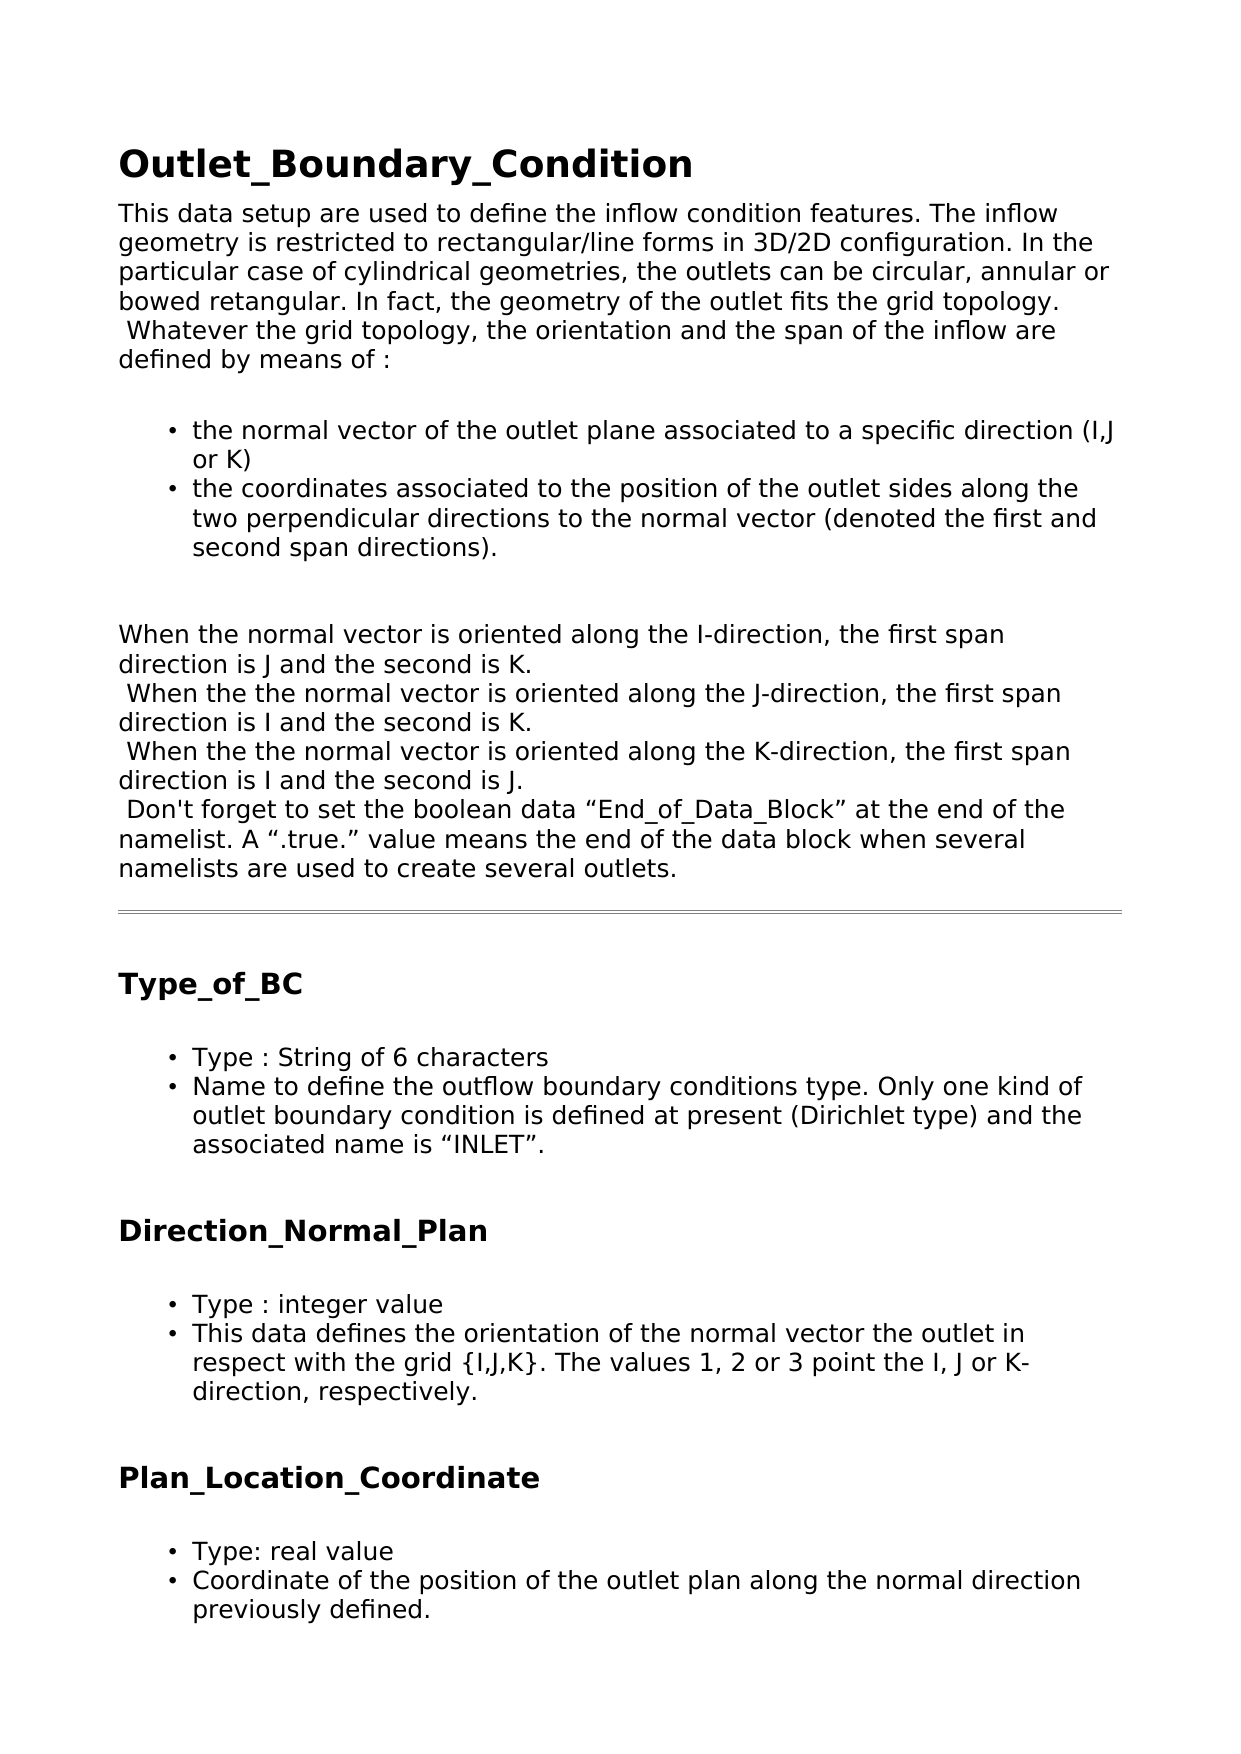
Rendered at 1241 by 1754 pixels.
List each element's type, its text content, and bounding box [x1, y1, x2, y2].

subtitle Outlet_Boundary_Condition [118, 143, 1122, 187]
list Type : integer value [177, 1290, 1122, 1319]
text When the normal vector is oriented along the I-direction, the first span direction is J and the second is K. When the the normal vector is oriented along the J-direction, the first span direction is I and the second is K. When the the normal vector is oriented along the K-direction, the first span direction is I and the second is J. Don't forget to set the boolean data “End_of_Data_Block” at the end of the namelist. A “.true.” value means the end of the data block when several namelists are used to create several outlets. [118, 621, 1122, 883]
subtitle Direction_Normal_Plan [118, 1214, 1122, 1248]
subtitle Plan_Location_Coordinate [118, 1461, 1122, 1495]
list Type: real value [177, 1537, 1122, 1566]
text This data setup are used to define the inflow condition features. The inflow geometry is restricted to rectangular/line forms in 3D/2D configuration. In the particular case of cylindrical geometries, the outlets can be circular, annular or bowed retangular. In fact, the geometry of the outlet fits the grid topology. Whatever the grid topology, the orientation and the span of the inflow are defined by means of : [118, 199, 1122, 374]
list This data defines the orientation of the normal vector the outlet in respect with the grid {I,J,K}. The values 1, 2 or 3 point the I, J or K-direction, respectively. [177, 1319, 1122, 1407]
subtitle Type_of_BC [118, 967, 1122, 1001]
list the normal vector of the outlet plane associated to a specific direction (I,J or K) [177, 416, 1122, 474]
list Name to define the outflow boundary conditions type. Only one kind of outlet boundary condition is defined at present (Dirichlet type) and the associated name is “INLET”. [177, 1072, 1122, 1160]
list Type : String of 6 characters [177, 1043, 1122, 1072]
list Coordinate of the position of the outlet plan along the normal direction previously defined. [177, 1566, 1122, 1625]
list the coordinates associated to the position of the outlet sides along the two perpendicular directions to the normal vector (denoted the first and second span directions). [177, 474, 1122, 591]
